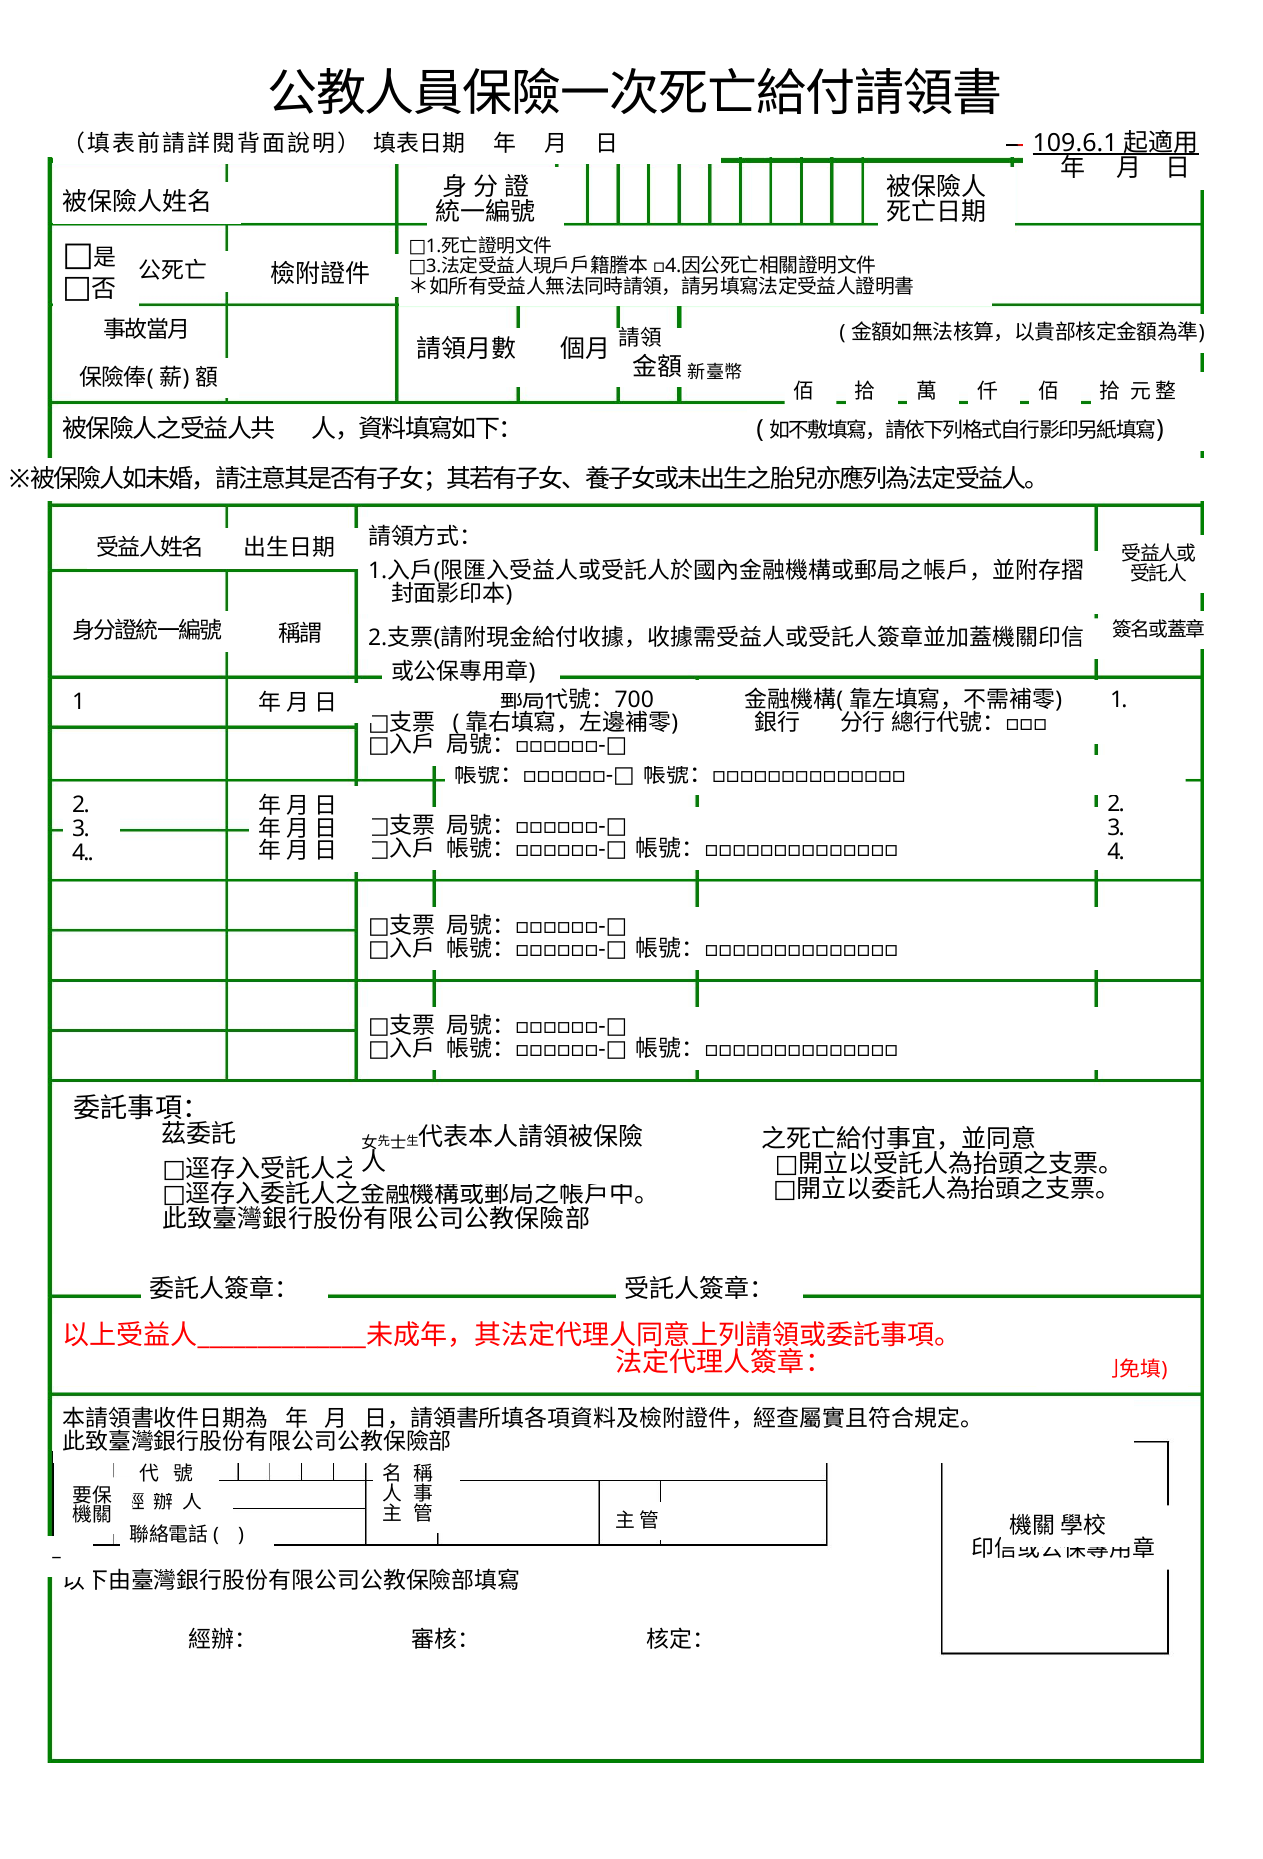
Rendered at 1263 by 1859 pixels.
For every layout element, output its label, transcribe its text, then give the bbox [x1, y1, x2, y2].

text □支票 局號：□□□□□□-□ [368, 1016, 1190, 1038]
text 被保險人之受益人共 人，資料填寫如下： [62, 417, 581, 442]
text 3. [72, 817, 111, 841]
text 茲委託 [161, 1123, 257, 1148]
text 聯絡電話 ( ) [129, 1525, 265, 1545]
text 身分證統一編號 [72, 620, 249, 643]
text ﹣ [45, 1545, 84, 1568]
text 主 管 [615, 1511, 673, 1531]
text 保險俸( 薪) 額 [79, 367, 230, 389]
text □是 [62, 237, 130, 272]
text 簽名或蓋章 [1112, 620, 1223, 640]
text 以上受益人______________未成年，其法定代理人同意上列請領或委託事項。 [62, 1323, 1103, 1350]
text ( 金額如無法核算，以貴部核定金額為準) [839, 323, 1242, 344]
text 事故當月 [103, 319, 212, 342]
text 以下由臺灣銀行股份有限公司公教保險部填寫 [62, 1571, 571, 1593]
text 或公保專用章) [391, 661, 551, 684]
text 2. [1107, 795, 1141, 817]
text 金額 新臺幣 [632, 362, 786, 379]
text 佰 [1038, 381, 1073, 402]
text (如不敷填寫，請依下列格式自行影印另紙填寫) [756, 417, 1234, 442]
text 金融機構( 靠左填寫，不需補零) 1. [744, 689, 1161, 712]
text □入戶 局號：□□□□□□-□ [368, 734, 726, 757]
picture [47, 157, 1204, 458]
text □支票 局號：□□□□□□-□ [368, 916, 1190, 938]
text 109.6.1 起適用 [1032, 131, 1129, 153]
text 受益人姓名 出生日期 [96, 537, 358, 560]
text 2.支票(請附現金給付收據，收據需受益人或受託人簽章並加蓋機關印信 [368, 627, 1180, 650]
text 被保險人 [887, 176, 1006, 201]
text □逕存入受託人之金融機構或郵局之帳戶中。 [162, 1158, 352, 1183]
text 此致臺灣銀行股份有限公司公教保險部 [62, 1431, 1125, 1454]
text 109.6.1 起適用 [1069, 131, 1224, 156]
text ＊如所有受益人無法同時請領，請另填寫法定受益人證明書 [408, 276, 983, 297]
text 因公死亡 [139, 260, 224, 283]
text ※被保險人如未婚，請注意其是否有子女；其若有子女、養子女或未出生之胎兒亦應列為法定受益人。 [9, 467, 1254, 492]
text □逕存入委託人之金融機構或郵局之帳戶中。 [162, 1183, 719, 1208]
text 代 號 [139, 1464, 210, 1484]
text 名 稱 [382, 1464, 451, 1484]
text 檢附證件 [271, 263, 390, 288]
picture [1189, 593, 1204, 611]
text 本請領書收件日期為 年 月 日，請領書所填各項資料及檢附證件，經查屬實且符合規定。 [62, 1408, 1125, 1431]
text 年 月 日 [258, 795, 363, 818]
text 經辦： 審核： [188, 1629, 513, 1652]
text 1.入戶(限匯入受益人或受託人於國內金融機構或郵局之帳戶，並附存摺 [368, 560, 1113, 583]
text □入戶 帳號：□□□□□□-□ 帳號：□□□□□□□□□□□□□□ [368, 938, 1190, 961]
text 拾 元 整 [1099, 381, 1198, 402]
text 請領月數 個月 請領 [416, 337, 786, 362]
text 統一編號 [436, 201, 555, 226]
text 1 [72, 690, 100, 714]
text 主 管 [382, 1504, 451, 1524]
text 身分證 [442, 176, 555, 201]
text 萬 [916, 381, 950, 402]
text 公教人員保險一次死亡給付請領書 [267, 70, 1112, 120]
text 此致臺灣銀行股份有限公司公教保險部 [162, 1208, 719, 1233]
text 之死亡給付事宜，並同意 [761, 1128, 1161, 1153]
text 銀行 分行 總行代號：□□□ [754, 712, 1161, 735]
text □開立以委託人為抬頭之支票。 [773, 1178, 1161, 1203]
text 封面影印本) [391, 583, 1180, 606]
text 4. [1107, 840, 1141, 864]
text □否 [62, 272, 130, 304]
text 委託事項： [73, 1096, 257, 1123]
text 稱謂 [278, 623, 340, 646]
text 年 月 日 [1060, 156, 1224, 181]
text 年 月 日 [258, 818, 363, 841]
text 受託人 [1131, 564, 1213, 584]
text ) [1134, 1514, 1171, 1538]
text □入戶 帳號：□□□□□□-□ 帳號：□□□□□□□□□□□□□□ [368, 1038, 1190, 1061]
text 法定代理人簽章： [615, 1350, 1103, 1377]
text 受託人簽章： [624, 1278, 794, 1303]
text 受益人或 [1122, 544, 1213, 564]
text ( 如無則免填) [1112, 1360, 1179, 1381]
text 被保險人姓名 [62, 191, 232, 216]
text □支票 局號：□□□□□□-□ [372, 816, 1098, 838]
text 年 月 日 [258, 841, 363, 863]
text □1.死亡證明文件 [408, 238, 983, 257]
text □3.法定受益人現戶戶籍謄本 □4.因公死亡相關證明文件 [408, 257, 983, 276]
text （填表前請詳閱背面說明） 填表日期 年 月 日 [62, 133, 712, 156]
text 經 辦 人 [133, 1493, 224, 1513]
text 機關 [72, 1506, 124, 1526]
text 4.. [72, 841, 111, 865]
text 請領方式： [368, 526, 499, 549]
text 帳號：□□□□□□-□ 帳號：□□□□□□□□□□□□□□ [454, 764, 1177, 787]
text 死亡日期 [887, 201, 1006, 226]
text 女先士生代表本人請領被保險人 [361, 1125, 659, 1175]
text □支票 局號：□□□□□□-□ [1150, 816, 1190, 838]
text 年 月 日 [258, 692, 363, 714]
text 郵局代號：700 [500, 689, 726, 712]
text 人 事 [382, 1484, 451, 1504]
text 仟 [977, 381, 1011, 402]
text 委託人簽章： [149, 1278, 319, 1303]
text 佰 [793, 381, 828, 402]
text □開立以受託人為抬頭之支票。 [774, 1153, 1161, 1178]
text 印信或公保專用章 [971, 1538, 1171, 1561]
text 2. [72, 793, 111, 817]
text □支票 ( 靠右填寫，左邊補零) [368, 712, 726, 734]
picture [47, 501, 1204, 1763]
text 機關 學校 [1009, 1515, 1126, 1538]
text 拾 [854, 381, 889, 402]
text 核定： [647, 1629, 732, 1652]
text □入戶 帳號：□□□□□□-□ 帳號：□□□□□□□□□□□□□□ [1150, 838, 1190, 861]
text □逕存入受託人之金融機構或郵局之帳戶中。 [668, 1158, 719, 1183]
text □入戶 帳號：□□□□□□-□ 帳號：□□□□□□□□□□□□□□ [372, 838, 1098, 861]
text 3. [1107, 817, 1141, 840]
text 要保 [72, 1486, 124, 1506]
